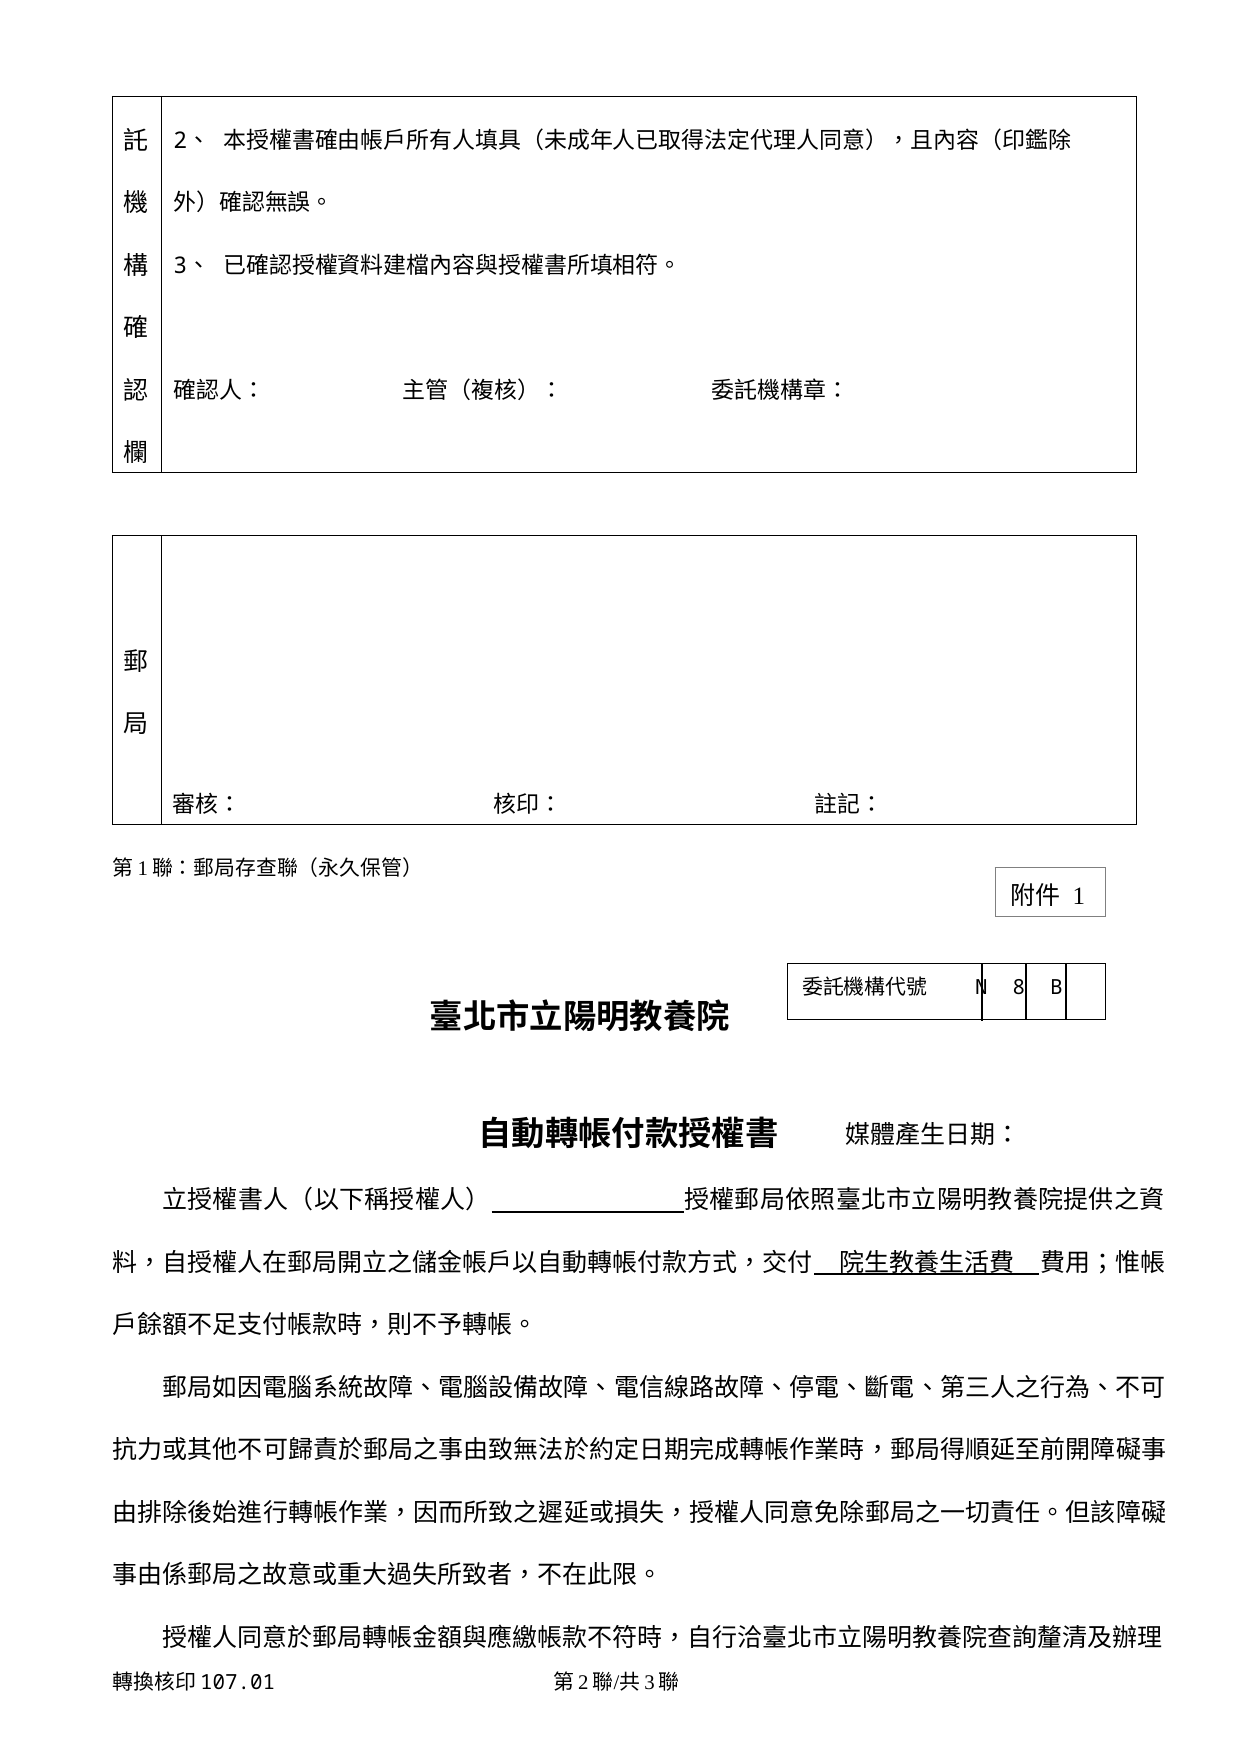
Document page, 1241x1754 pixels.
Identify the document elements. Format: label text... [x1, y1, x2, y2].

table_header 託機構確認欄 [113, 97, 161, 472]
text 附件 1 [1010, 875, 1090, 909]
table_header 郵 局 [113, 536, 161, 824]
text 立授權書人（以下稱授權人） 授權郵局依照臺北市立陽明教養院提供之資料，自授權人在郵局開立之儲金帳戶以自動轉帳付款方式，交付 院生教養生活費 費用；惟帳戶餘額不足支付帳款時，則不予轉帳。 [112, 1156, 1165, 1344]
table_header 審核： 核印： 註記： [162, 536, 1136, 824]
text 郵局如因電腦系統故障、電腦設備故障、電信線路故障、停電、斷電、第三人之行為、不可抗力或其他不可歸責於郵局之事由致無法於約定日期完成轉帳作業時，郵局得順延至前開障礙事由排除後始進行轉帳作業，因而所致之遲延或損失，授權人同意免除郵局之一切責任。但該障礙事由係郵局之故意或重大過失所致者，不在此限。 [112, 1344, 1167, 1594]
text 授權人同意於郵局轉帳金額與應繳帳款不符時，自行洽臺北市立陽明教養院查詢釐清及辦理 [112, 1594, 1165, 1656]
text 第1聯：郵局存查聯（永久保管） [112, 825, 1047, 887]
table_header 用戶編號： 本授權書確由帳戶所有人填具（未成年人已取得法定代理人同意），且內容（印鑑除外）確認無誤。 已確認授權資料建檔內容與授權書所填相符。 確認人： 主管（複核）： 委託機構章： [162, 97, 1136, 472]
text 自動轉帳付款授權書 媒體產生日期： [138, 1094, 1047, 1156]
text 臺北市立陽明教養院 [112, 950, 1047, 1075]
